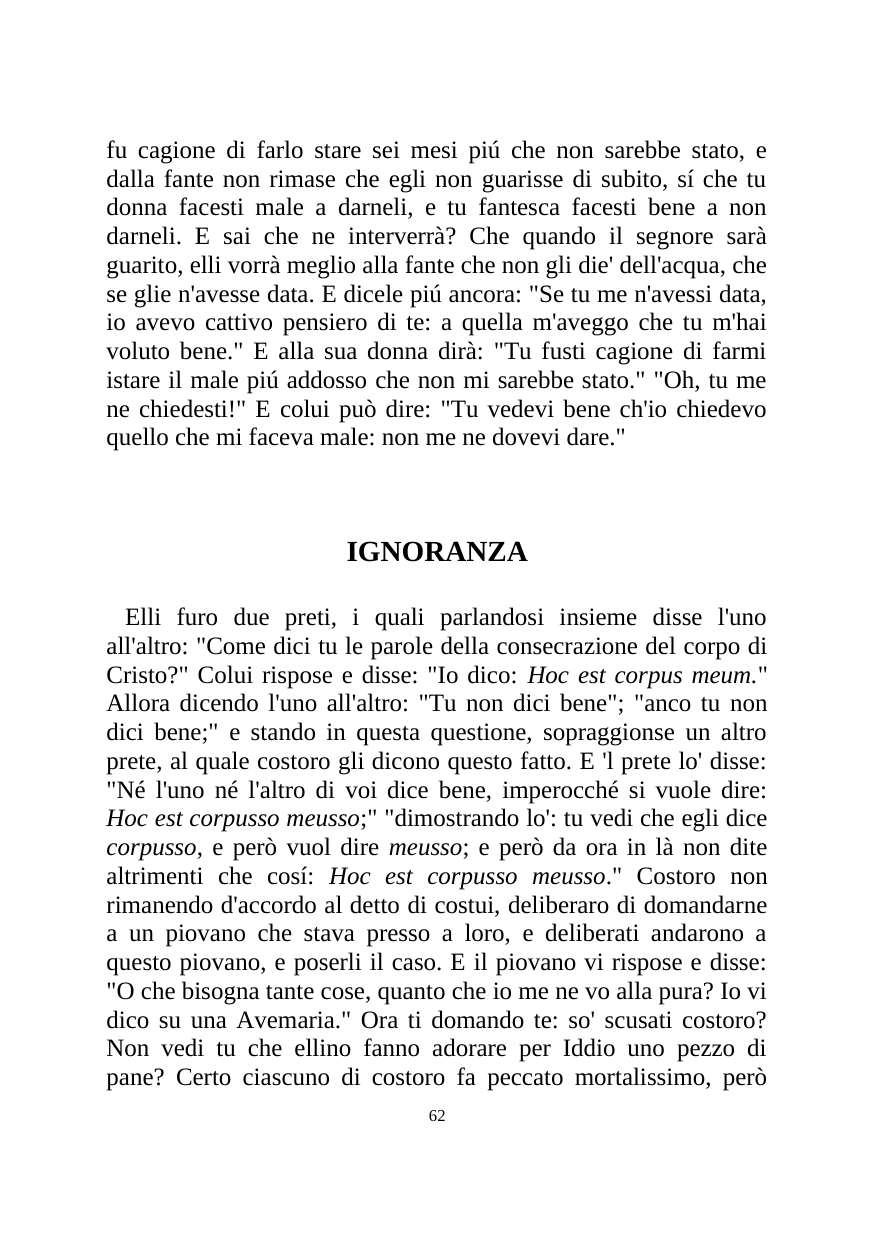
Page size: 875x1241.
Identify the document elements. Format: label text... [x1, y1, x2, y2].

text Elli furo due preti, i quali parlandosi insieme disse l'uno all'altro: "Come dici tu le parole della consecrazione del corpo di Cristo?" Colui rispose e disse: "Io dico: Hoc est corpus meum." Allora dicendo l'uno all'altro: "Tu non dici bene"; "anco tu non dici bene;" e stando in questa questione, sopraggionse un altro prete, al quale costoro gli dicono questo fatto. E 'l prete lo' disse: "Né l'uno né l'altro di voi dice bene, imperocché si vuole dire: Hoc est corpusso meusso;" "dimostrando lo': tu vedi che egli dice corpusso, e però vuol dire meusso; e però da ora in là non dite altrimenti che cosí: Hoc est corpusso meusso." Costoro non rimanendo d'accordo al detto di costui, deliberaro di domandarne a un piovano che stava presso a loro, e deliberati andarono a questo piovano, e poserli il caso. E il piovano vi rispose e disse: "O che bisogna tante cose, quanto che io me ne vo alla pura? Io vi dico su una Avemaria." Ora ti domando te: so' scusati costoro? Non vedi tu che ellino fanno adorare per Iddio uno pezzo di pane? Certo ciascuno di costoro fa peccato mortalissimo, però [106, 602, 768, 1091]
subtitle IGNORANZA [106, 534, 768, 567]
text fu cagione di farlo stare sei mesi piú che non sarebbe stato, e dalla fante non rimase che egli non guarisse di subito, sí che tu donna facesti male a darneli, e tu fantesca facesti bene a non darneli. E sai che ne interverrà? Che quando il segnore sarà guarito, elli vorrà meglio alla fante che non gli die' dell'acqua, che se glie n'avesse data. E dicele piú ancora: "Se tu me n'avessi data, io avevo cattivo pensiero di te: a quella m'aveggo che tu m'hai voluto bene." E alla sua donna dirà: "Tu fusti cagione di farmi istare il male piú addosso che non mi sarebbe stato." "Oh, tu me ne chiedesti!" E colui può dire: "Tu vedevi bene ch'io chiedevo quello che mi faceva male: non me ne dovevi dare." [106, 135, 768, 451]
